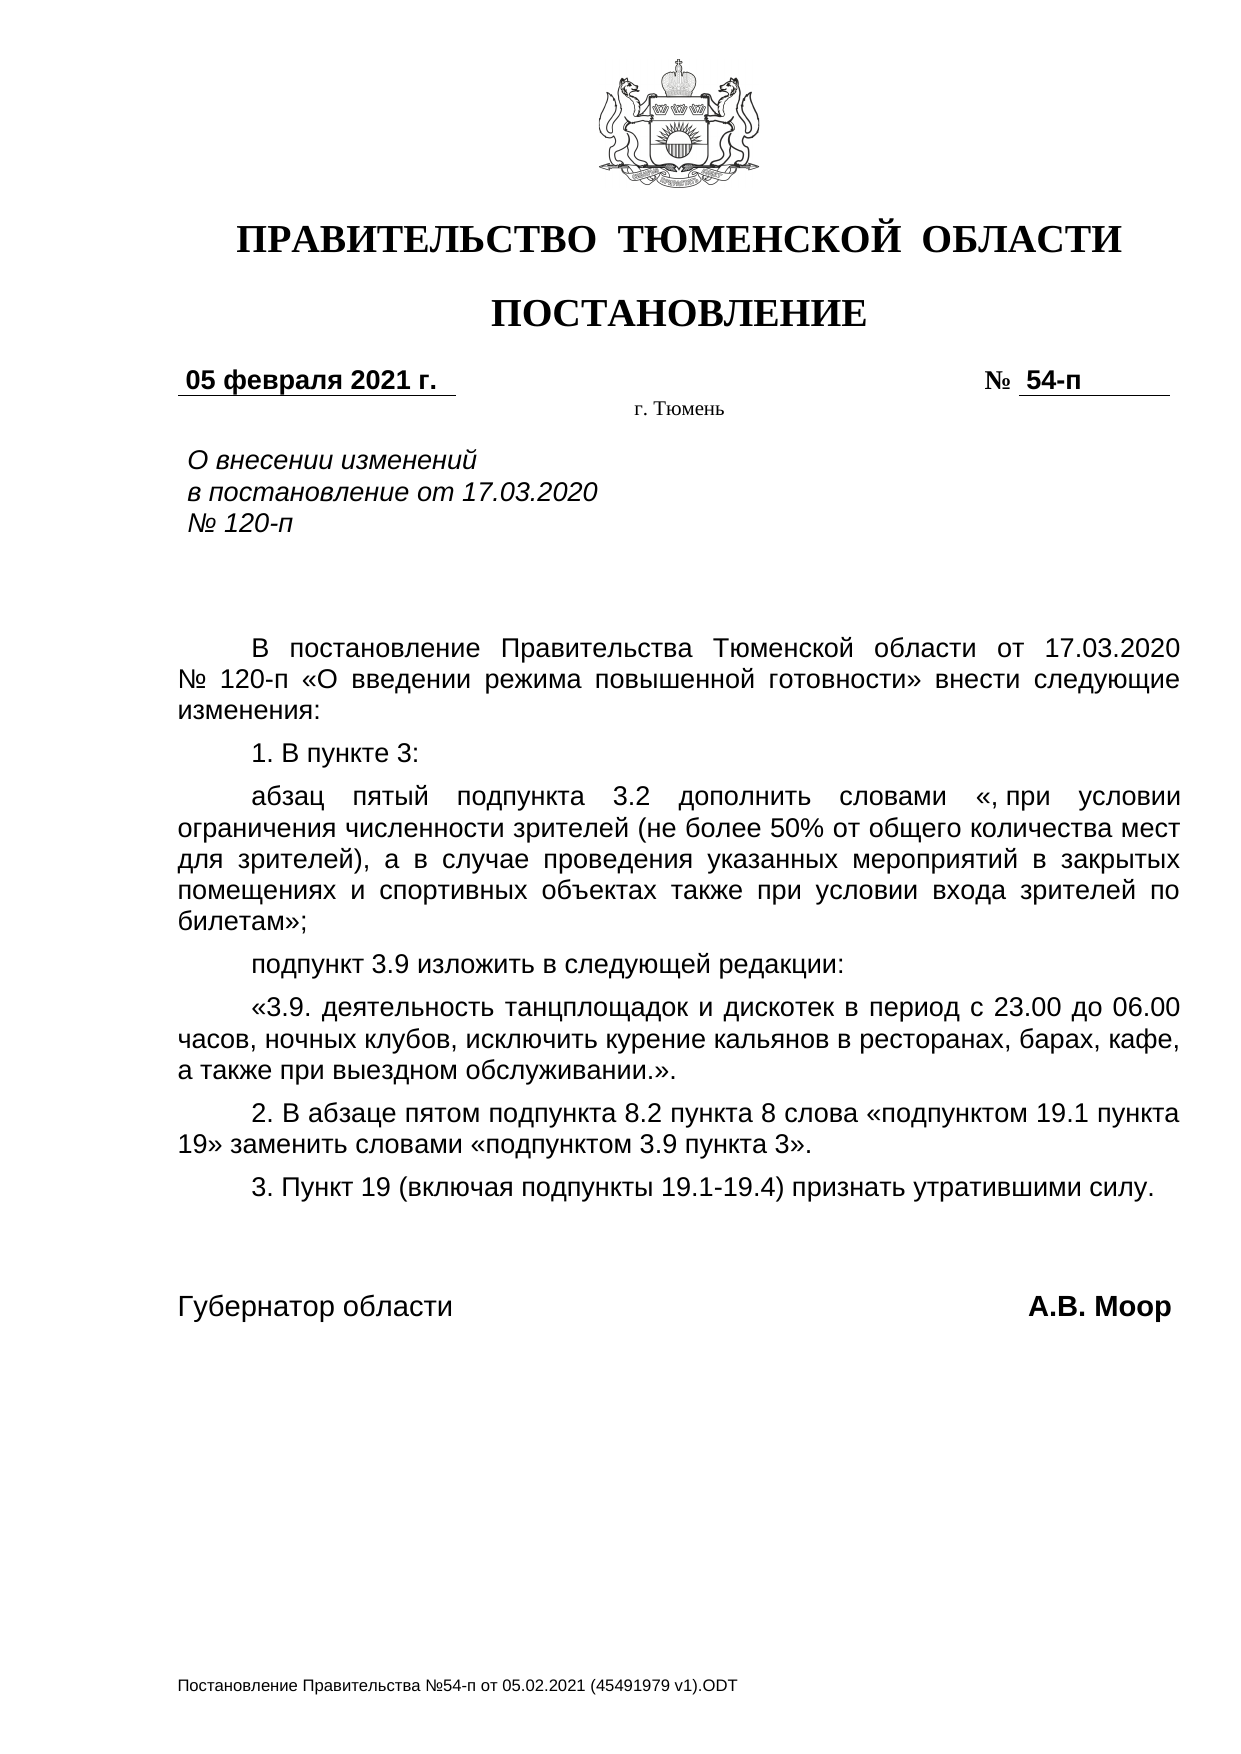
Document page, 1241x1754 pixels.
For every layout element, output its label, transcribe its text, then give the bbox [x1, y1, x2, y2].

table_header [623, 444, 1167, 538]
text подпункт 3.9 изложить в следующей редакции: [177, 948, 1181, 979]
subtitle ПРАВИТЕЛЬСТВО ТЮМЕНСКОЙ ОБЛАСТИ [177, 215, 1181, 261]
text абзац пятый подпункта 3.2 дополнить словами «, при условии ограничения численности зрителей (не более 50% от общего количества мест для зрителей), а в случае проведения указанных мероприятий в закрытых помещениях и спортивных объектах также при условии входа зрителей по билетам»; [177, 780, 1181, 937]
table_header № [456, 364, 1019, 395]
table_header 54-п [1019, 364, 1170, 395]
text В постановление Правительства Тюменской области от 17.03.2020 № 120-п «О введении режима повышенной готовности» внести следующие изменения: [177, 632, 1181, 726]
text 2. В абзаце пятом подпункта 8.2 пункта 8 слова «подпунктом 19.1 пункта 19» заменить словами «подпунктом 3.9 пункта 3». [177, 1097, 1181, 1159]
text Губернатор области А.В. Моор [177, 1289, 1181, 1322]
text «3.9. деятельность танцплощадок и дискотек в период с 23.00 до 06.00 часов, ночных клубов, исключить курение кальянов в ресторанах, барах, кафе, а также при выездном обслуживании.». [177, 991, 1181, 1085]
text г. Тюмень [177, 396, 1181, 420]
picture [598, 59, 760, 188]
text 3. Пункт 19 (включая подпункты 19.1-19.4) признать утратившими силу. [177, 1171, 1181, 1202]
table_header 05 февраля 2021 г. [178, 364, 456, 395]
text 1. В пункте 3: [177, 737, 1181, 768]
subtitle ПОСТАНОВЛЕНИЕ [177, 289, 1181, 335]
table_header О внесении изменений в постановление от 17.03.2020 № 120-п [180, 444, 623, 538]
